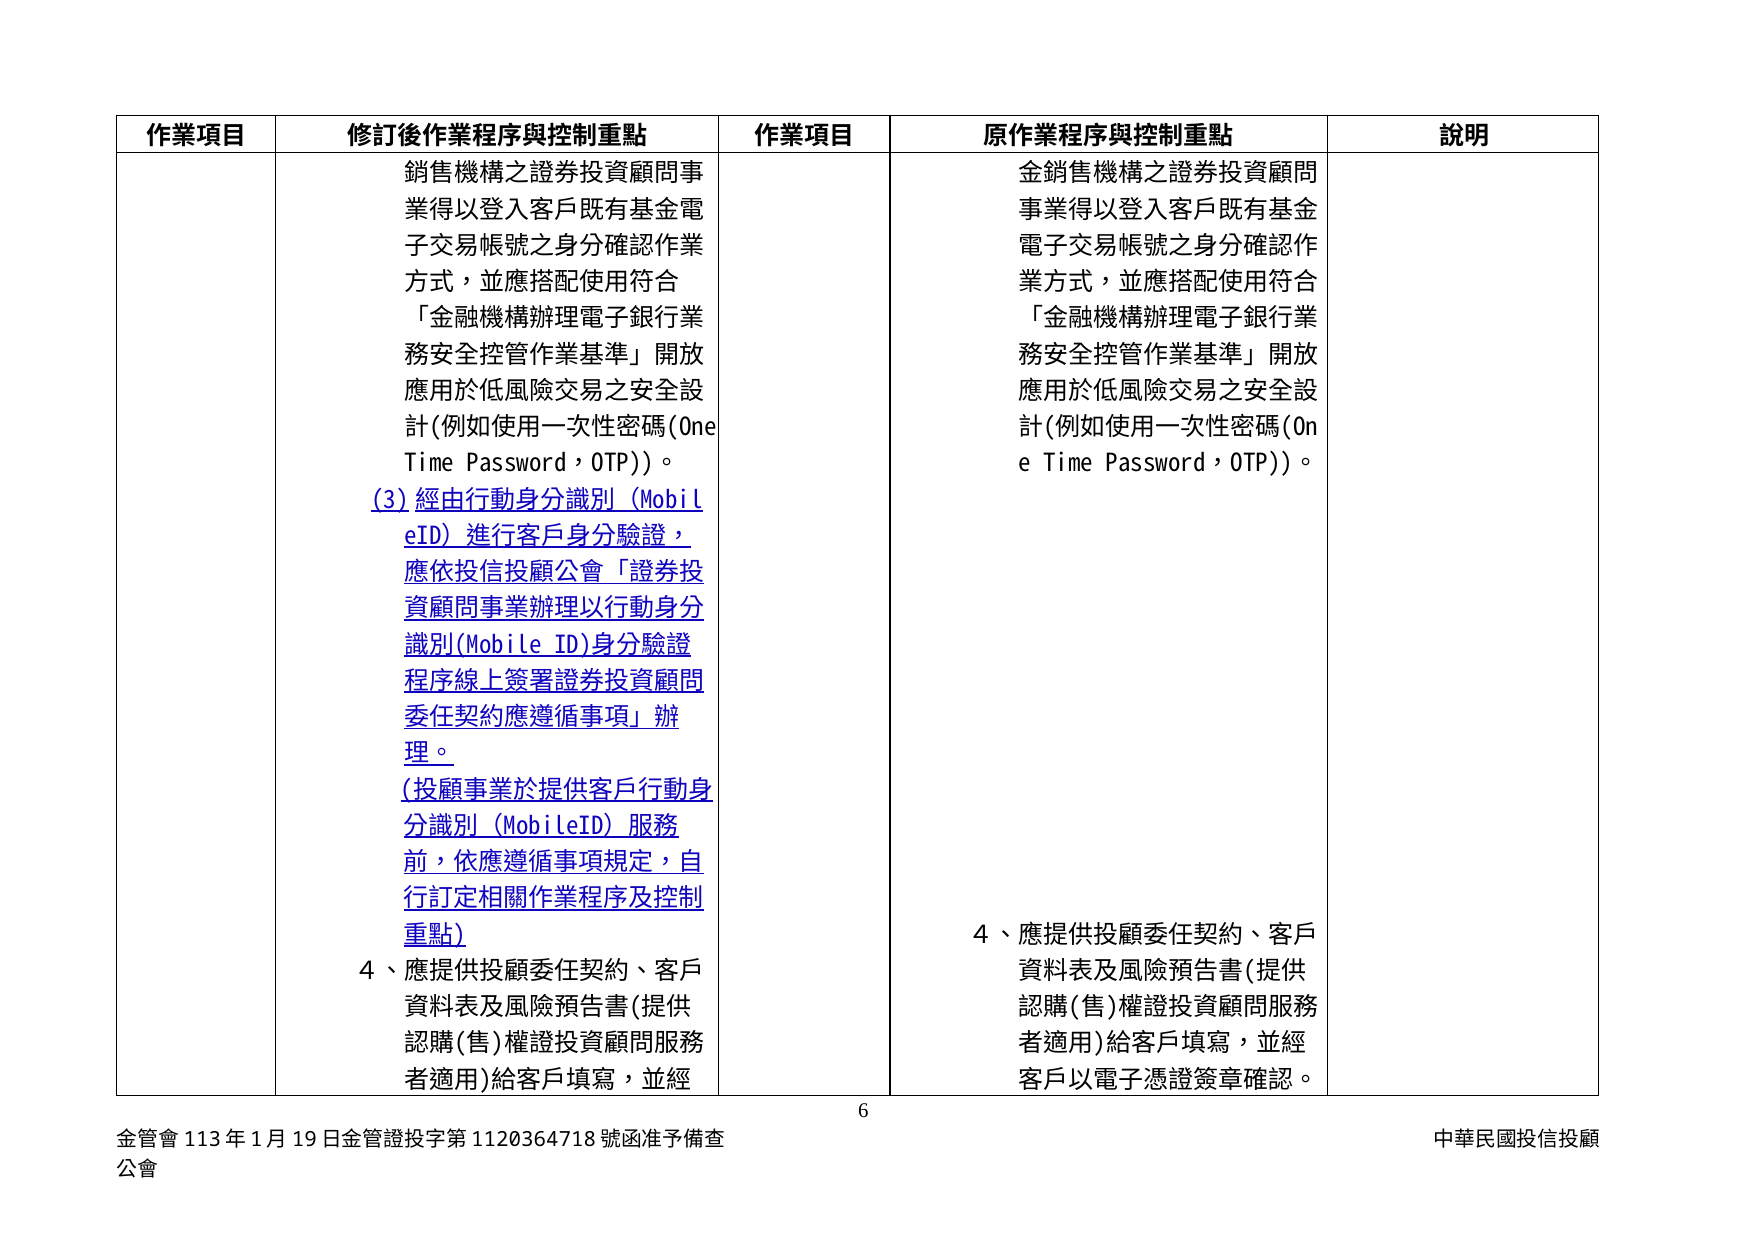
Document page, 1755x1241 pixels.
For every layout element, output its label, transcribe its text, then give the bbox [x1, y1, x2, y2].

table_header 修訂後作業程序與控制重點 [276, 116, 718, 152]
table_cell [1328, 153, 1598, 1095]
table_header 作業項目 [117, 116, 275, 152]
table_cell 金銷售機構之證券投資顧問事業得以登入客戶既有基金電子交易帳號之身分確認作業方式，並應搭配使用符合「金融機構辦理電子銀行業務安全控管作業基準」開放應用於低風險交易之安全設計(例如使用一次性密碼(One Time Password，OTP))。 ４、應提供投顧委任契約、客戶資料表及風險預告書(提供認購(售)權證投資顧問服務者適用)給客戶填寫，並經客戶以電子憑證簽章確認。 [891, 153, 1327, 1095]
table_cell 銷售機構之證券投資顧問事業得以登入客戶既有基金電子交易帳號之身分確認作業方式，並應搭配使用符合「金融機構辦理電子銀行業務安全控管作業基準」開放應用於低風險交易之安全設計(例如使用一次性密碼(One Time Password，OTP))。 (3) 經由行動身分識別（MobileID）進行客戶身分驗證，應依投信投顧公會「證券投資顧問事業辦理以行動身分識別(Mobile ID)身分驗證程序線上簽署證券投資顧問委任契約應遵循事項」辦理。 (投顧事業於提供客戶行動身分識別（MobileID）服務前，依應遵循事項規定，自行訂定相關作業程序及控制重點) ４、應提供投顧委任契約、客戶資料表及風險預告書(提供認購(售)權證投資顧問服務者適用)給客戶填寫，並經 [276, 153, 718, 1095]
table_header 作業項目 [719, 116, 889, 152]
table_cell [719, 153, 889, 1095]
table_cell [117, 153, 275, 1095]
table_header 原作業程序與控制重點 [891, 116, 1327, 152]
table_header 說明 [1328, 116, 1598, 152]
